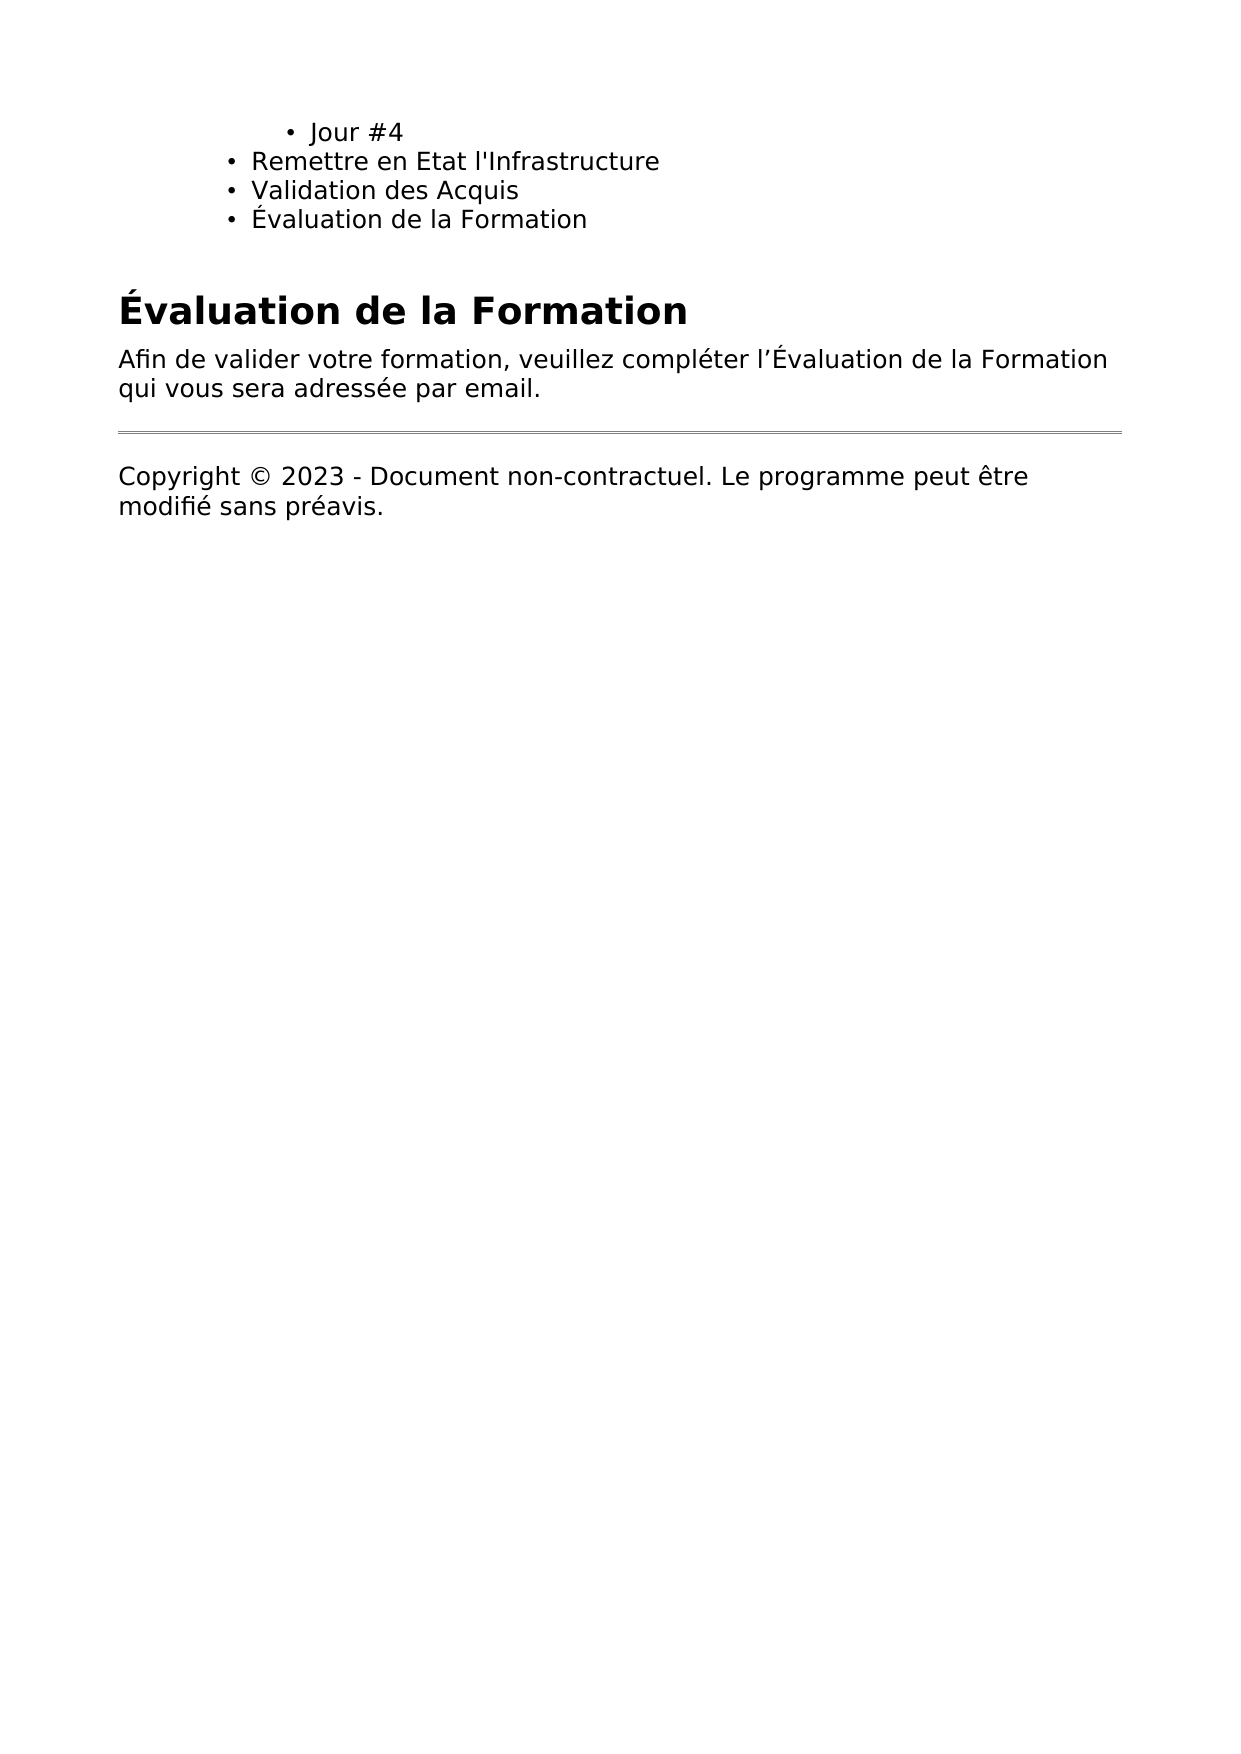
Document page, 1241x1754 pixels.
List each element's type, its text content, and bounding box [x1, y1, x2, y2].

list Remettre en Etat l'Infrastructure [236, 147, 1122, 176]
list Évaluation de la Formation [236, 206, 1122, 235]
text Afin de valider votre formation, veuillez compléter l’Évaluation de la Formation qui vous sera adressée par email. [118, 345, 1122, 404]
list Validation des Acquis [236, 176, 1122, 206]
subtitle Évaluation de la Formation [118, 289, 1122, 333]
list Jour #4 [295, 118, 1122, 147]
text Copyright © 2023 - Document non-contractuel. Le programme peut être modifié sans préavis. [118, 463, 1122, 521]
